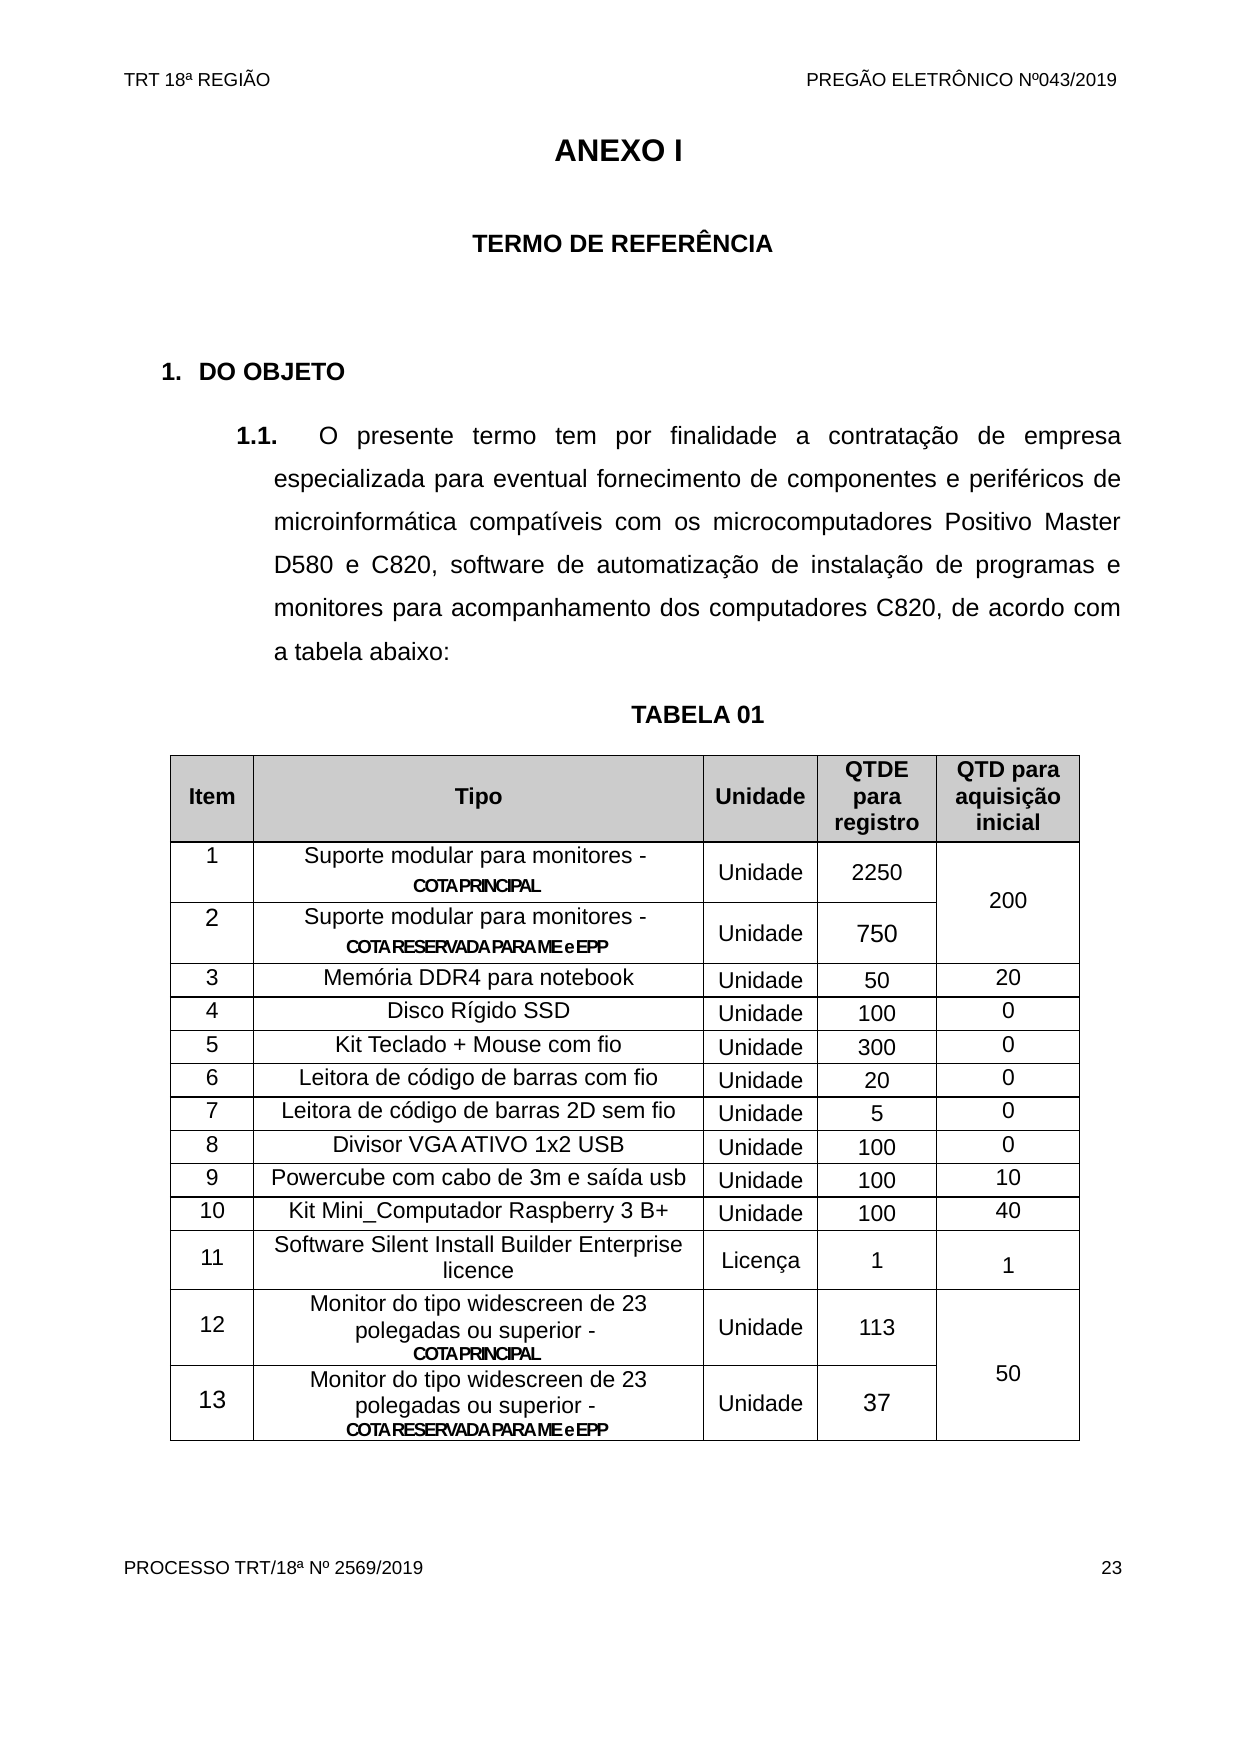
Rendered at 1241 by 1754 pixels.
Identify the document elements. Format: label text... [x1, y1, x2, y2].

list DO OBJETO [161, 357, 1122, 386]
table_header QTD para aquisição inicial [937, 756, 1079, 841]
table_cell Leitora de código de barras com fio [254, 1064, 703, 1096]
table_cell 2250 [818, 843, 936, 902]
text TERMO DE REFERÊNCIA [123, 229, 1122, 258]
table_cell Unidade [704, 1198, 817, 1230]
table_cell 0 [937, 1031, 1079, 1063]
table_cell 10 [171, 1198, 253, 1230]
table_cell 8 [171, 1131, 253, 1163]
table_cell Unidade [704, 1031, 817, 1063]
table_cell Unidade [704, 1131, 817, 1163]
table_cell Unidade [704, 1164, 817, 1196]
table_cell Software Silent Install Builder Enterprise licence [254, 1231, 703, 1289]
table_cell Unidade [704, 1064, 817, 1096]
table_cell Kit Mini_Computador Raspberry 3 B+ [254, 1198, 703, 1230]
table_cell 100 [818, 1198, 936, 1230]
table_cell 10 [937, 1164, 1079, 1196]
table_cell Unidade [704, 903, 817, 963]
list O presente termo tem por finalidade a contratação de empresa especializada para eventual fornecimento de componentes e periféricos de microinformática compatíveis com os microcomputadores Positivo Master D580 e C820, software de automatização de instalação de programas e monitores para acompanhamento dos computadores C820, de acordo com a tabela abaixo: [236, 421, 1122, 665]
table_cell 0 [937, 998, 1079, 1030]
table_cell 5 [818, 1098, 936, 1130]
table_cell 13 [171, 1366, 253, 1440]
text TABELA 01 [273, 700, 1122, 729]
table_cell 9 [171, 1164, 253, 1196]
table_cell 100 [818, 1164, 936, 1196]
table_header Tipo [254, 756, 703, 841]
table_cell 0 [937, 1131, 1079, 1163]
table_cell 40 [937, 1198, 1079, 1230]
table_cell 50 [818, 964, 936, 996]
table_cell 750 [818, 903, 936, 963]
table_cell 113 [818, 1290, 936, 1365]
table_cell 50 [937, 1290, 1079, 1440]
table_cell 100 [818, 998, 936, 1030]
table_cell Monitor do tipo widescreen de 23 polegadas ou superior - COTA PRINCIPAL [254, 1290, 703, 1365]
table_cell 1 [818, 1231, 936, 1289]
table_cell Memória DDR4 para notebook [254, 964, 703, 996]
table_cell Powercube com cabo de 3m e saída usb [254, 1164, 703, 1196]
table_cell 12 [171, 1290, 253, 1365]
table_cell 200 [937, 843, 1079, 963]
table_cell Licença [704, 1231, 817, 1289]
table_cell 2 [171, 903, 253, 963]
table_cell 37 [818, 1366, 936, 1440]
table_cell Kit Teclado + Mouse com fio [254, 1031, 703, 1063]
text ANEXO I [123, 132, 1122, 168]
table_header Unidade [704, 756, 817, 841]
table_cell 0 [937, 1098, 1079, 1130]
table_cell 6 [171, 1064, 253, 1096]
table_cell 7 [171, 1098, 253, 1130]
table_cell Unidade [704, 843, 817, 902]
table_cell 100 [818, 1131, 936, 1163]
table_cell Unidade [704, 1290, 817, 1365]
table_cell 4 [171, 998, 253, 1030]
table_cell 20 [937, 964, 1079, 996]
table_cell 11 [171, 1231, 253, 1289]
table_cell 1 [171, 843, 253, 902]
table_header QTDE para registro [818, 756, 936, 841]
table_cell Unidade [704, 1098, 817, 1130]
table_cell 0 [937, 1064, 1079, 1096]
table_cell Unidade [704, 998, 817, 1030]
table_cell 5 [171, 1031, 253, 1063]
table_cell 1 [937, 1231, 1079, 1289]
table_cell Leitora de código de barras 2D sem fio [254, 1098, 703, 1130]
table_cell Suporte modular para monitores - COTA PRINCIPAL [254, 843, 703, 902]
table_header Item [171, 756, 253, 841]
table_cell Suporte modular para monitores - COTA RESERVADA PARA ME e EPP [254, 903, 703, 963]
table_cell Disco Rígido SSD [254, 998, 703, 1030]
table_cell Divisor VGA ATIVO 1x2 USB [254, 1131, 703, 1163]
table_cell 20 [818, 1064, 936, 1096]
table_cell 300 [818, 1031, 936, 1063]
table_cell Monitor do tipo widescreen de 23 polegadas ou superior - COTA RESERVADA PARA ME e EPP [254, 1366, 703, 1440]
table_cell 3 [171, 964, 253, 996]
table_cell Unidade [704, 1366, 817, 1440]
table_cell Unidade [704, 964, 817, 996]
